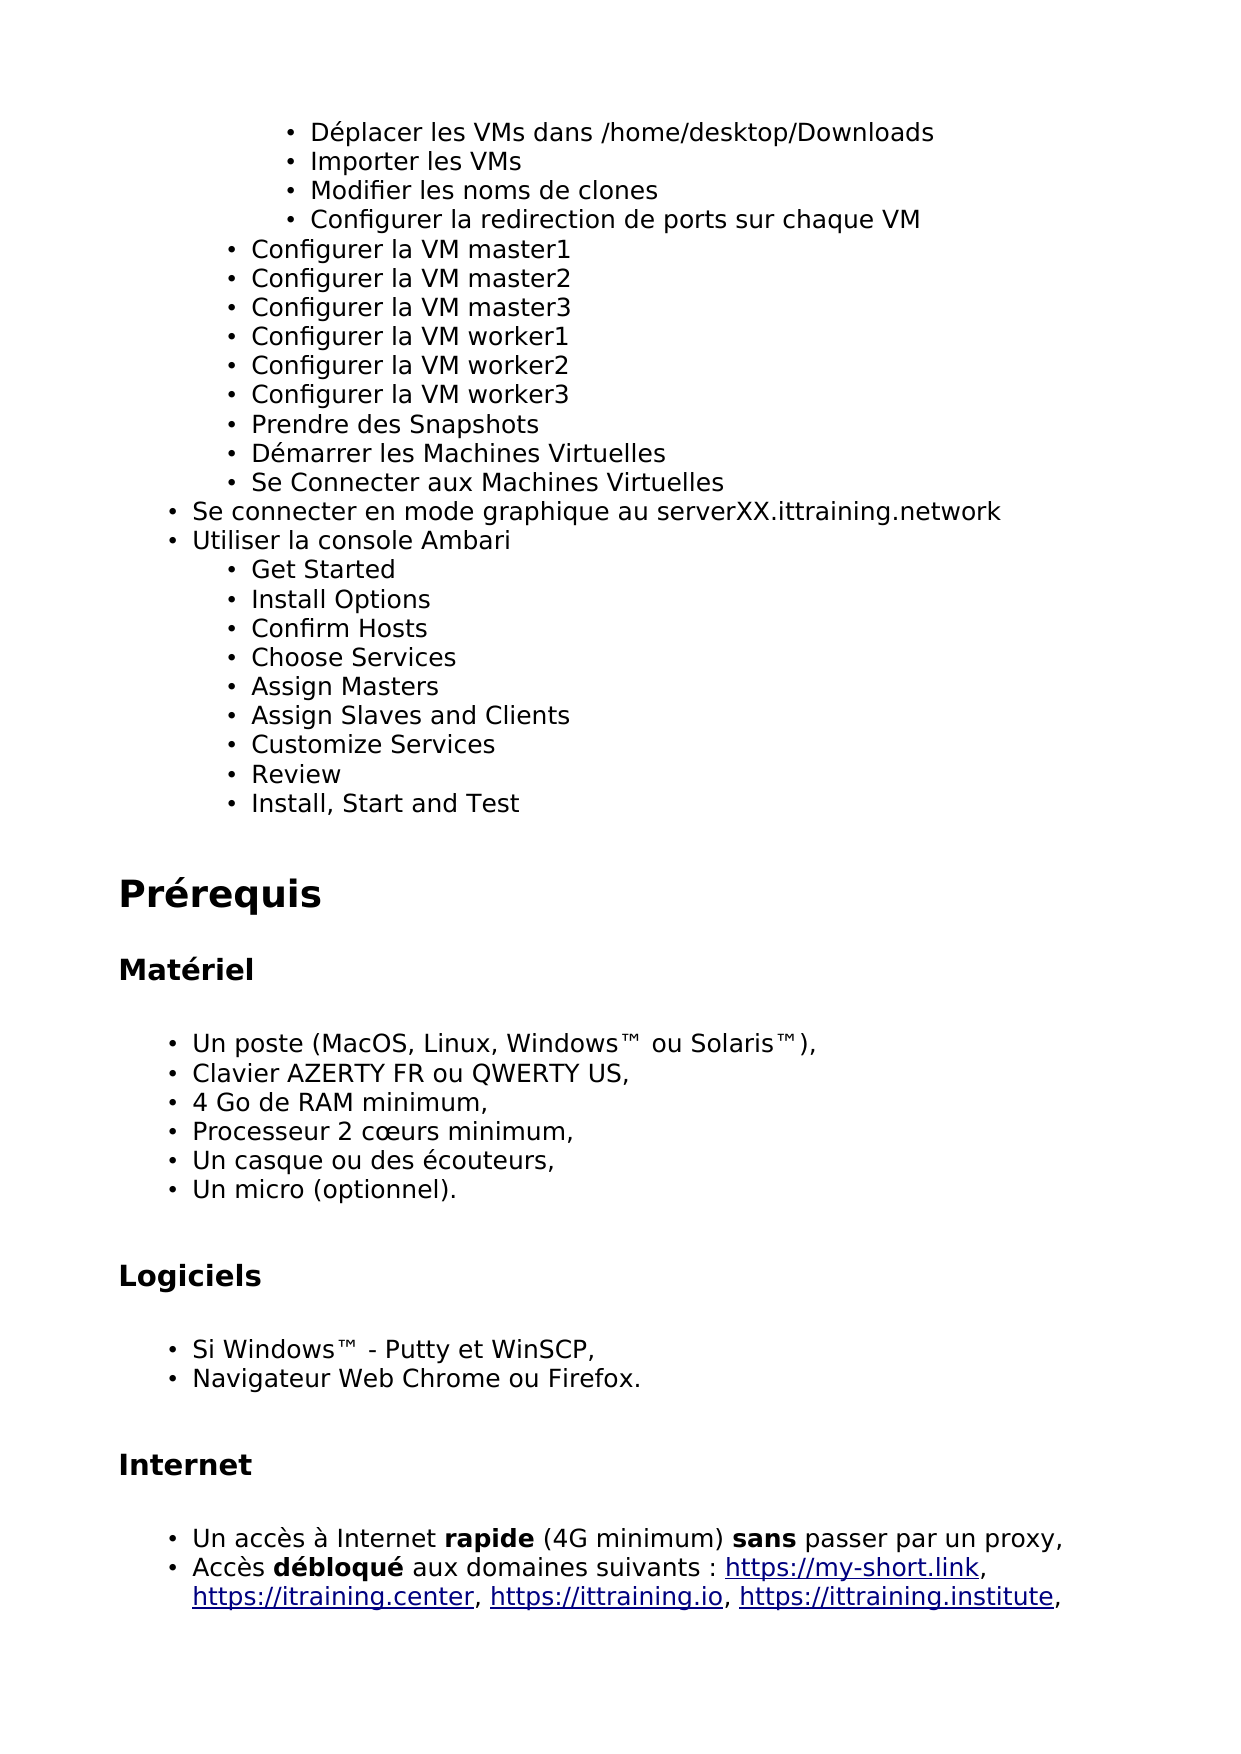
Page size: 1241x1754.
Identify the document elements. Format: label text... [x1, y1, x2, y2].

list 4 Go de RAM minimum, [177, 1088, 1122, 1117]
list Importer les VMs [295, 147, 1122, 176]
list Configurer la VM master2 [236, 264, 1122, 293]
list Un casque ou des écouteurs, [177, 1146, 1122, 1176]
list Démarrer les Machines Virtuelles [236, 439, 1122, 468]
list Un micro (optionnel). [177, 1176, 1122, 1205]
list Processeur 2 cœurs minimum, [177, 1117, 1122, 1146]
list Review [236, 760, 1122, 789]
subtitle Internet [118, 1448, 1122, 1482]
list Prendre des Snapshots [236, 410, 1122, 439]
subtitle Logiciels [118, 1259, 1122, 1293]
list Configurer la VM master3 [236, 293, 1122, 322]
list Configurer la VM master1 [236, 235, 1122, 264]
list Configurer la VM worker3 [236, 381, 1122, 410]
list Install Options [236, 585, 1122, 614]
subtitle Prérequis [118, 873, 1122, 916]
list Si Windows™ - Putty et WinSCP, [177, 1335, 1122, 1364]
list Clavier AZERTY FR ou QWERTY US, [177, 1059, 1122, 1088]
list Assign Slaves and Clients [236, 701, 1122, 731]
list Accès débloqué aux domaines suivants : https://my-short.link, https://itraining.center, https://ittraining.io, https://ittraining.institute, [177, 1553, 1122, 1611]
list Un accès à Internet rapide (4G minimum) sans passer par un proxy, [177, 1524, 1122, 1553]
list Un poste (MacOS, Linux, Windows™ ou Solaris™), [177, 1030, 1122, 1059]
list Configurer la VM worker2 [236, 351, 1122, 381]
list Configurer la VM worker1 [236, 322, 1122, 351]
list Get Started [236, 556, 1122, 585]
list Navigateur Web Chrome ou Firefox. [177, 1364, 1122, 1393]
list Modifier les noms de clones [295, 176, 1122, 206]
list Confirm Hosts [236, 614, 1122, 643]
list Configurer la redirection de ports sur chaque VM [295, 206, 1122, 235]
list Se Connecter aux Machines Virtuelles [236, 468, 1122, 497]
list Se connecter en mode graphique au serverXX.ittraining.network [177, 497, 1122, 526]
list Install, Start and Test [236, 789, 1122, 818]
list Assign Masters [236, 672, 1122, 701]
list Choose Services [236, 643, 1122, 672]
list Utiliser la console Ambari [177, 526, 1122, 556]
list Customize Services [236, 731, 1122, 760]
list Déplacer les VMs dans /home/desktop/Downloads [295, 118, 1122, 147]
subtitle Matériel [118, 954, 1122, 988]
